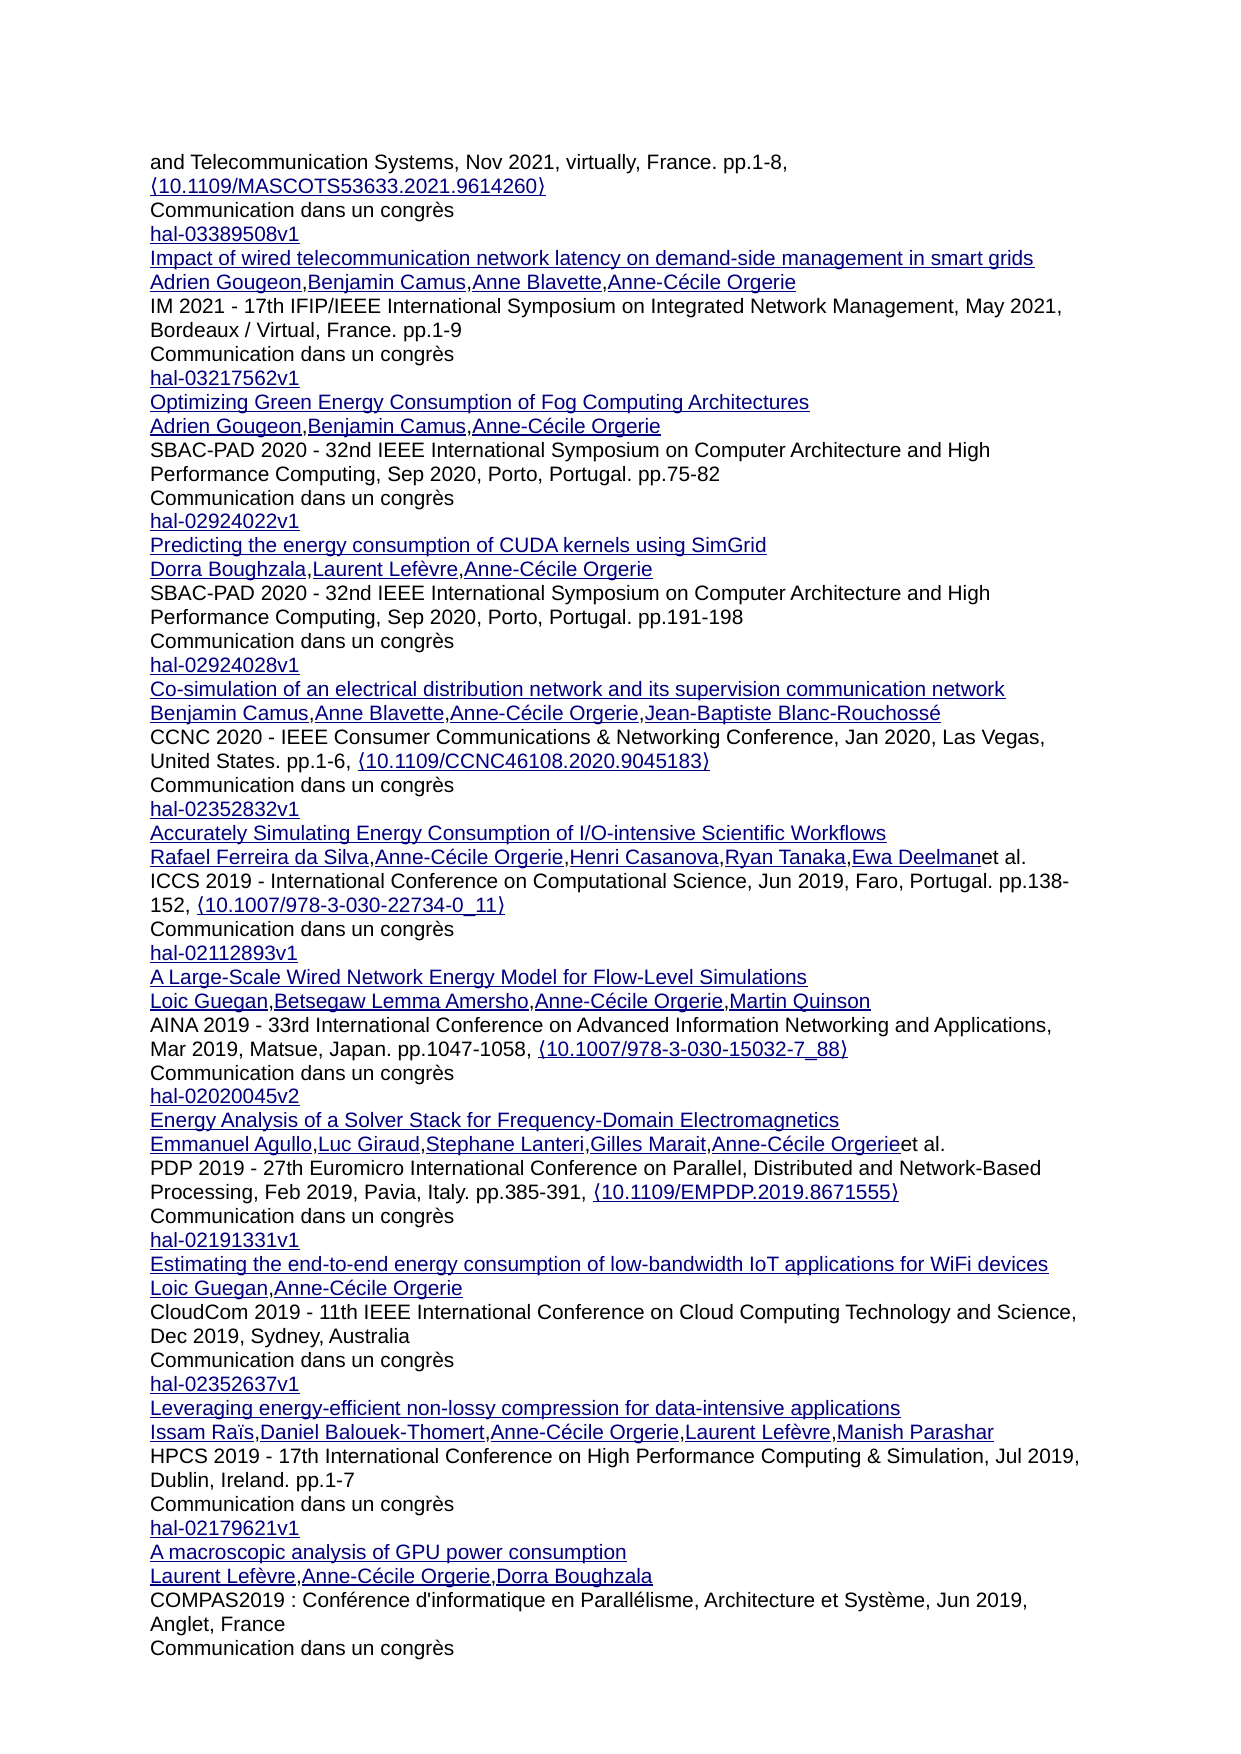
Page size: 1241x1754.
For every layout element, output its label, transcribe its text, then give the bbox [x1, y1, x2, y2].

table_cell Accurately Simulating Energy Consumption of I/O-intensive Scientific Workflows Rafael Ferreira da Silva,Anne-Cécile Orgerie,Henri Casanova,Ryan Tanaka,Ewa Deelmanet al. ICCS 2019 - International Conference on Computational Science, Jun 2019, Faro, Portugal. pp.138-152, ⟨10.1007/978-3-030-22734-0_11⟩ Communication dans un congrès hal-02112893v1 [150, 821, 1090, 964]
table_cell and Telecommunication Systems, Nov 2021, virtually, France. pp.1-8, ⟨10.1109/MASCOTS53633.2021.9614260⟩ Communication dans un congrès hal-03389508v1 [150, 150, 1090, 246]
table_cell Estimating the end-to-end energy consumption of low-bandwidth IoT applications for WiFi devices Loic Guegan,Anne-Cécile Orgerie CloudCom 2019 - 11th IEEE International Conference on Cloud Computing Technology and Science, Dec 2019, Sydney, Australia Communication dans un congrès hal-02352637v1 [150, 1252, 1090, 1396]
table_cell Co-simulation of an electrical distribution network and its supervision communication network Benjamin Camus,Anne Blavette,Anne-Cécile Orgerie,Jean-Baptiste Blanc-Rouchossé CCNC 2020 - IEEE Consumer Communications & Networking Conference, Jan 2020, Las Vegas, United States. pp.1-6, ⟨10.1109/CCNC46108.2020.9045183⟩ Communication dans un congrès hal-02352832v1 [150, 677, 1090, 821]
table_cell A Large-Scale Wired Network Energy Model for Flow-Level Simulations Loic Guegan,Betsegaw Lemma Amersho,Anne-Cécile Orgerie,Martin Quinson AINA 2019 - 33rd International Conference on Advanced Information Networking and Applications, Mar 2019, Matsue, Japan. pp.1047-1058, ⟨10.1007/978-3-030-15032-7_88⟩ Communication dans un congrès hal-02020045v2 [150, 965, 1090, 1108]
table_cell Optimizing Green Energy Consumption of Fog Computing Architectures Adrien Gougeon,Benjamin Camus,Anne-Cécile Orgerie SBAC-PAD 2020 - 32nd IEEE International Symposium on Computer Architecture and High Performance Computing, Sep 2020, Porto, Portugal. pp.75-82 Communication dans un congrès hal-02924022v1 [150, 390, 1090, 533]
table_cell Predicting the energy consumption of CUDA kernels using SimGrid Dorra Boughzala,Laurent Lefèvre,Anne-Cécile Orgerie SBAC-PAD 2020 - 32nd IEEE International Symposium on Computer Architecture and High Performance Computing, Sep 2020, Porto, Portugal. pp.191-198 Communication dans un congrès hal-02924028v1 [150, 533, 1090, 677]
table_cell A macroscopic analysis of GPU power consumption Laurent Lefèvre,Anne-Cécile Orgerie,Dorra Boughzala COMPAS2019 : Conférence d'informatique en Parallélisme, Architecture et Système, Jun 2019, Anglet, France Communication dans un congrès [150, 1540, 1090, 1659]
table_cell Impact of wired telecommunication network latency on demand-side management in smart grids Adrien Gougeon,Benjamin Camus,Anne Blavette,Anne-Cécile Orgerie IM 2021 - 17th IFIP/IEEE International Symposium on Integrated Network Management, May 2021, Bordeaux / Virtual, France. pp.1-9 Communication dans un congrès hal-03217562v1 [150, 246, 1090, 389]
table_cell Leveraging energy-efficient non-lossy compression for data-intensive applications Issam Raïs,Daniel Balouek-Thomert,Anne-Cécile Orgerie,Laurent Lefèvre,Manish Parashar HPCS 2019 - 17th International Conference on High Performance Computing & Simulation, Jul 2019, Dublin, Ireland. pp.1-7 Communication dans un congrès hal-02179621v1 [150, 1396, 1090, 1539]
table_cell Energy Analysis of a Solver Stack for Frequency-Domain Electromagnetics Emmanuel Agullo,Luc Giraud,Stephane Lanteri,Gilles Marait,Anne-Cécile Orgerieet al. PDP 2019 - 27th Euromicro International Conference on Parallel, Distributed and Network-Based Processing, Feb 2019, Pavia, Italy. pp.385-391, ⟨10.1109/EMPDP.2019.8671555⟩ Communication dans un congrès hal-02191331v1 [150, 1108, 1090, 1252]
